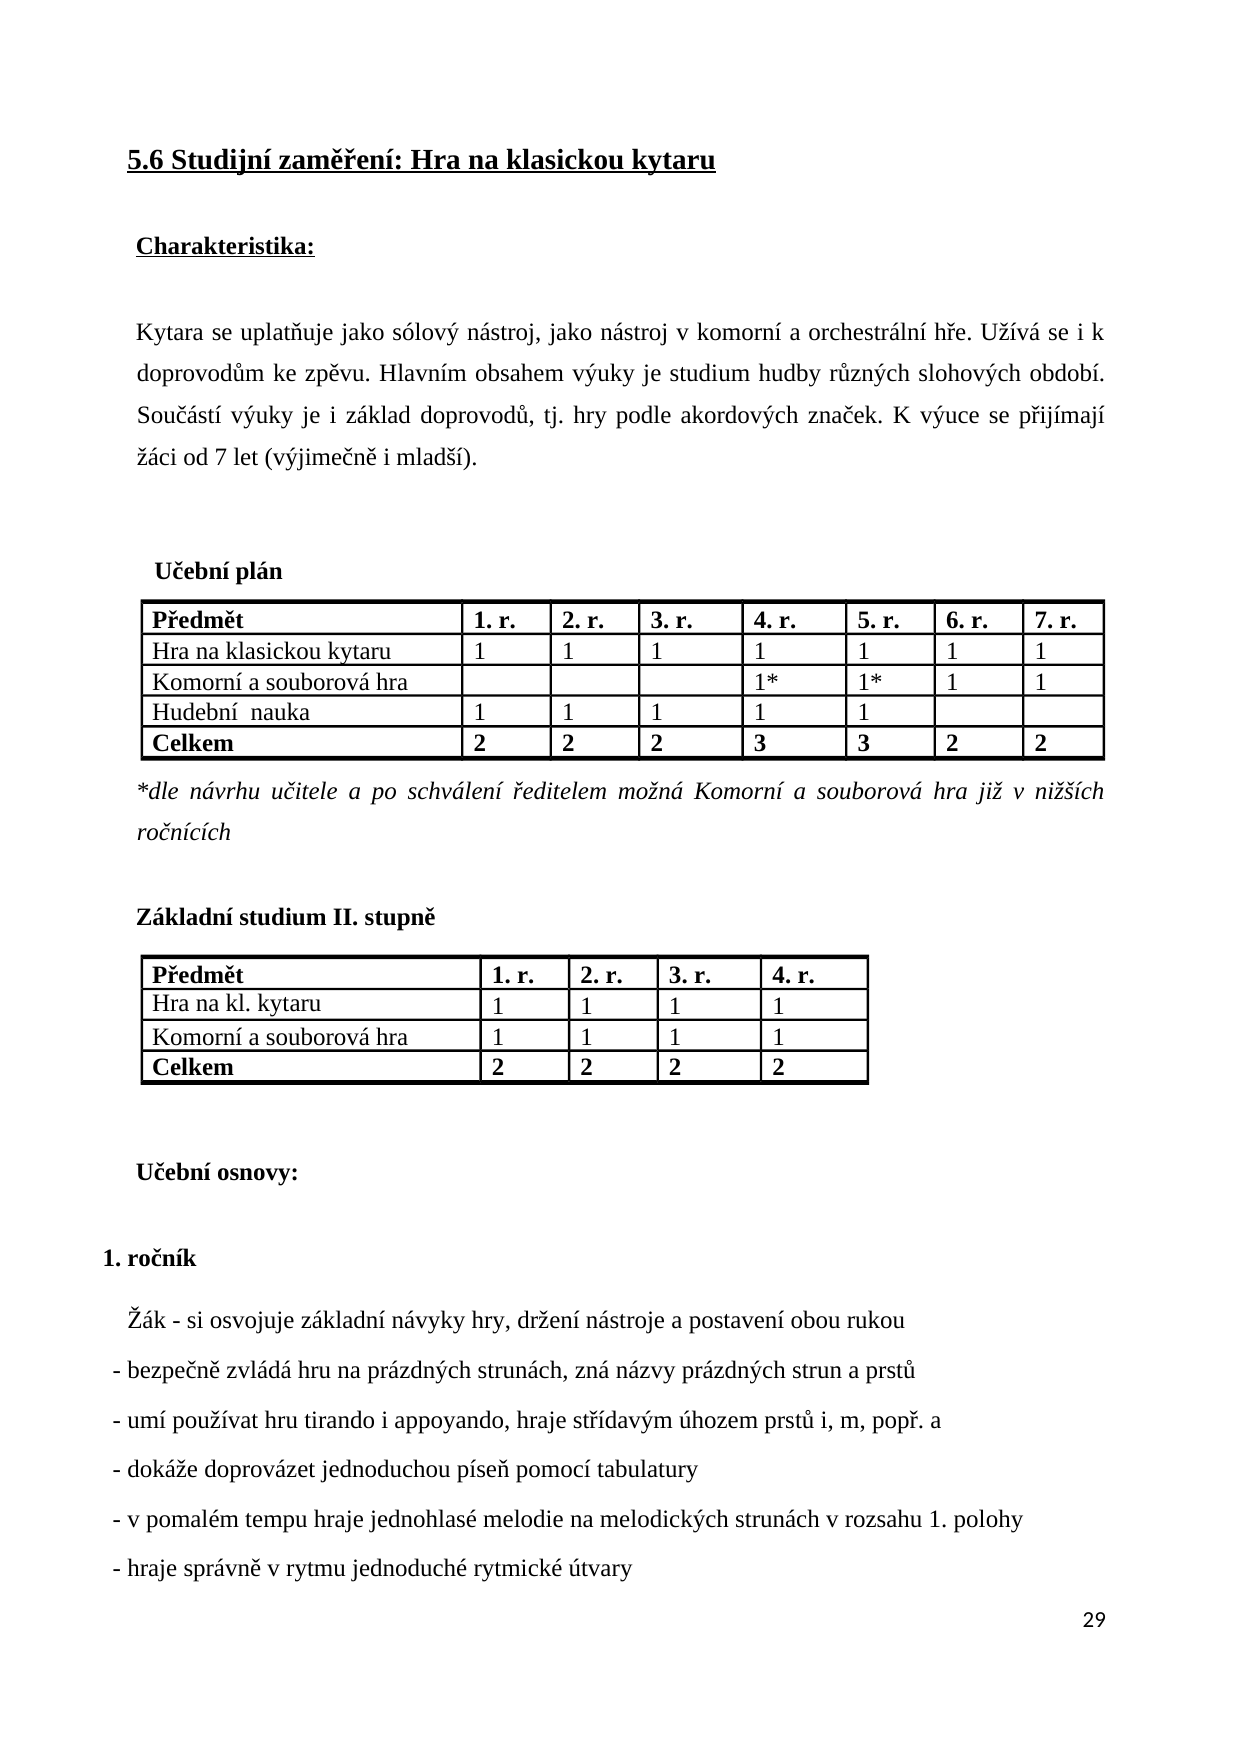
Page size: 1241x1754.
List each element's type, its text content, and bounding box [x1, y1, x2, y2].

subtitle 5.6 Studijní zaměření: Hra na klasickou kytaru [127, 142, 1106, 175]
list ročník [102, 1243, 1106, 1271]
text Učební osnovy: [136, 1157, 1106, 1185]
list bezpečně zvládá hru na prázdných strunách, zná názvy prázdných strun a prstů [112, 1355, 1106, 1384]
list hraje správně v rytmu jednoduché rytmické útvary [112, 1553, 1106, 1582]
list umí používat hru tirando i appoyando, hraje střídavým úhozem prstů i, m, popř. a [112, 1405, 1106, 1433]
text *dle návrhu učitele a po schválení ředitelem možná Komorní a souborová hra již v nižších ročnících [136, 776, 1106, 846]
list dokáže doprovázet jednoduchou píseň pomocí tabulatury [112, 1454, 1106, 1483]
list v pomalém tempu hraje jednohlasé melodie na melodických strunách v rozsahu 1. polohy [112, 1504, 1106, 1533]
text Žák - si osvojuje základní návyky hry, držení nástroje a postavení obou rukou [127, 1306, 1106, 1334]
text Kytara se uplatňuje jako sólový nástroj, jako nástroj v komorní a orchestrální hře. Užívá se i k doprovodům ke zpěvu. Hlavním obsahem výuky je studium hudby různých slohových období. Součástí výuky je i základ doprovodů, tj. hry podle akordových značek. K výuce se přijímají žáci od 7 let (výjimečně i mladší). [136, 317, 1106, 470]
text Charakteristika: [136, 231, 1106, 260]
text Základní studium II. stupně [136, 902, 1106, 931]
